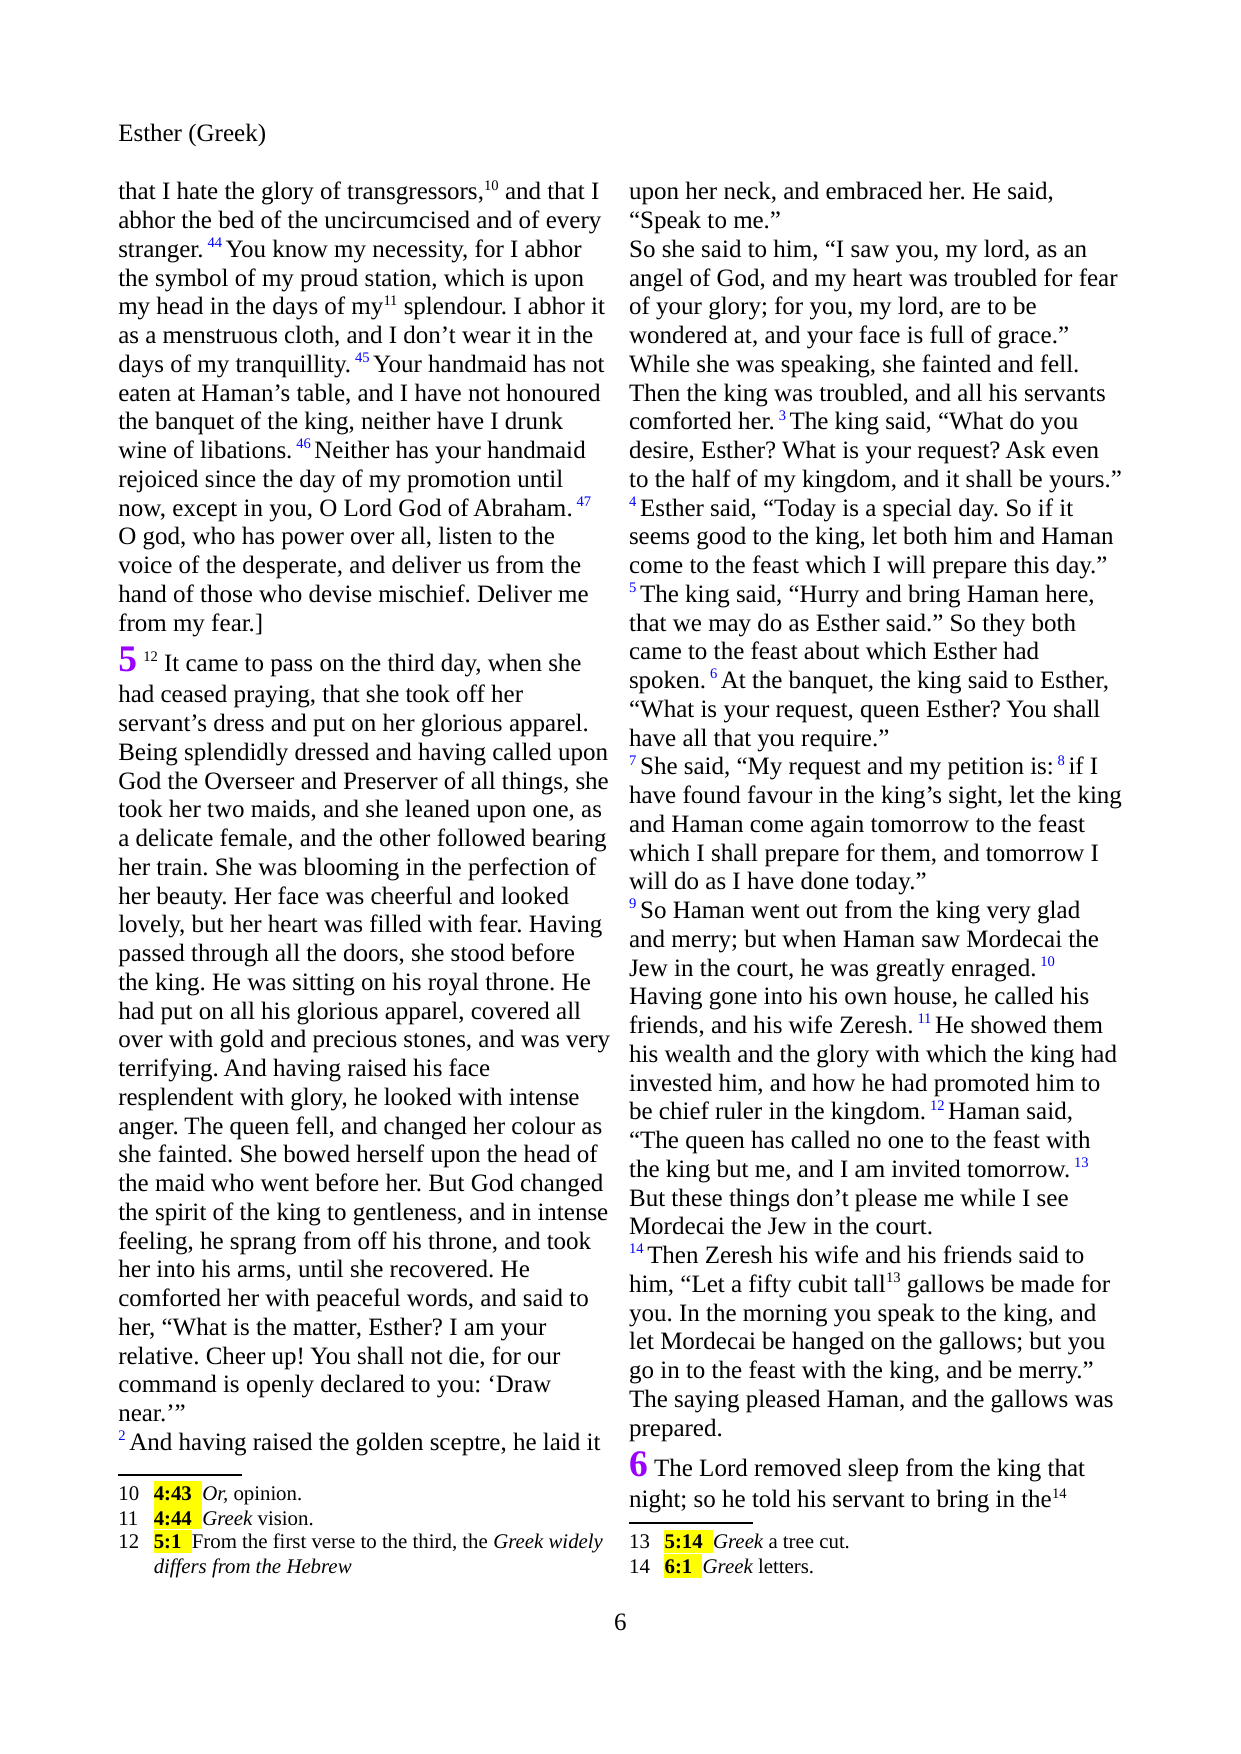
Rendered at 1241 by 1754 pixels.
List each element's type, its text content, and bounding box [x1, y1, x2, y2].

text 5:1 From the first verse to the third, the Greek widely differs from the Hebrew [118, 1529, 611, 1578]
text So she said to him, “I saw you, my lord, as an angel of God, and my heart was troubled for fear of your glory; for you, my lord, are to be wondered at, and your face is full of grace.” While she was speaking, she fainted and fell. [629, 234, 1122, 378]
text Then the king was troubled, and all his servants comforted her. 3 The king said, “What do you desire, Esther? What is your request? Ask even to the half of my kingdom, and it shall be yours.” [629, 378, 1122, 493]
text 6 The Lord removed sleep from the king that night; so he told his servant to bring in the books, the registers of daily events, to read to him. 2 And he found the records written concerning Mordecai, how he had told the king about the king’s two chamberlains, when they were keeping guard, and sought to lay hands on Ahasuerus. 3 The king said, “What honour or favour have we done for Mordecai?” [629, 1441, 1122, 1513]
text 4:44 Greek vision. [118, 1505, 154, 1529]
text 4:43 Or, opinion. [202, 1481, 611, 1505]
text 14 Then Zeresh his wife and his friends said to him, “Let a fifty cubit tall gallows be made for you. In the morning you speak to the king, and let Mordecai be hanged on the gallows; but you go in to the feast with the king, and be merry.” [629, 1240, 1122, 1384]
text 2 And having raised the golden sceptre, he laid it [118, 1427, 611, 1456]
text that I hate the glory of transgressors, and that I abhor the bed of the uncircumcised and of every stranger. 44 You know my necessity, for I abhor the symbol of my proud station, which is upon my head in the days of my splendour. I abhor it as a menstruous cloth, and I don’t wear it in the days of my tranquillity. 45 Your handmaid has not eaten at Haman’s table, and I have not honoured the banquet of the king, neither have I drunk wine of libations. 46 Neither has your handmaid rejoiced since the day of my promotion until now, except in you, O Lord God of Abraham. 47 O god, who has power over all, listen to the voice of the desperate, and deliver us from the hand of those who devise mischief. Deliver me from my fear.] [118, 176, 611, 636]
text 4:44 Greek vision. [202, 1505, 611, 1529]
text The saying pleased Haman, and the gallows was prepared. [629, 1384, 1122, 1441]
text 5:14 Greek a tree cut. [629, 1529, 1122, 1553]
text 7 She said, “My request and my petition is: 8 if I have found favour in the king’s sight, let the king and Haman come again tomorrow to the feast which I shall prepare for them, and tomorrow I will do as I have done today.” [629, 751, 1122, 895]
text 6:1 Greek letters. [629, 1553, 1122, 1578]
text 4:43 Or, opinion. [118, 1481, 154, 1505]
text 5 The king said, “Hurry and bring Haman here, that we may do as Esther said.” So they both came to the feast about which Esther had spoken. 6 At the banquet, the king said to Esther, “What is your request, queen Esther? You shall have all that you require.” [629, 579, 1122, 751]
text upon her neck, and embraced her. He said, “Speak to me.” [629, 176, 1122, 234]
text 5 It came to pass on the third day, when she had ceased praying, that she took off her servant’s dress and put on her glorious apparel. Being splendidly dressed and having called upon God the Overseer and Preserver of all things, she took her two maids, and she leaned upon one, as a delicate female, and the other followed bearing her train. She was blooming in the perfection of her beauty. Her face was cheerful and looked lovely, but her heart was filled with fear. Having passed through all the doors, she stood before the king. He was sitting on his royal throne. He had put on all his glorious apparel, covered all over with gold and precious stones, and was very terrifying. And having raised his face resplendent with glory, he looked with intense anger. The queen fell, and changed her colour as she fainted. She bowed herself upon the head of the maid who went before her. But God changed the spirit of the king to gentleness, and in intense feeling, he sprang from off his throne, and took her into his arms, until she recovered. He comforted her with peaceful words, and said to her, “What is the matter, Esther? I am your relative. Cheer up! You shall not die, for our command is openly declared to you: ‘Draw near.’” [118, 636, 611, 1427]
text 4 Esther said, “Today is a special day. So if it seems good to the king, let both him and Haman come to the feast which I will prepare this day.” [629, 493, 1122, 579]
text 9 So Haman went out from the king very glad and merry; but when Haman saw Mordecai the Jew in the court, he was greatly enraged. 10 Having gone into his own house, he called his friends, and his wife Zeresh. 11 He showed them his wealth and the glory with which the king had invested him, and how he had promoted him to be chief ruler in the kingdom. 12 Haman said, “The queen has called no one to the feast with the king but me, and I am invited tomorrow. 13 But these things don’t please me while I see Mordecai the Jew in the court. [629, 895, 1122, 1240]
